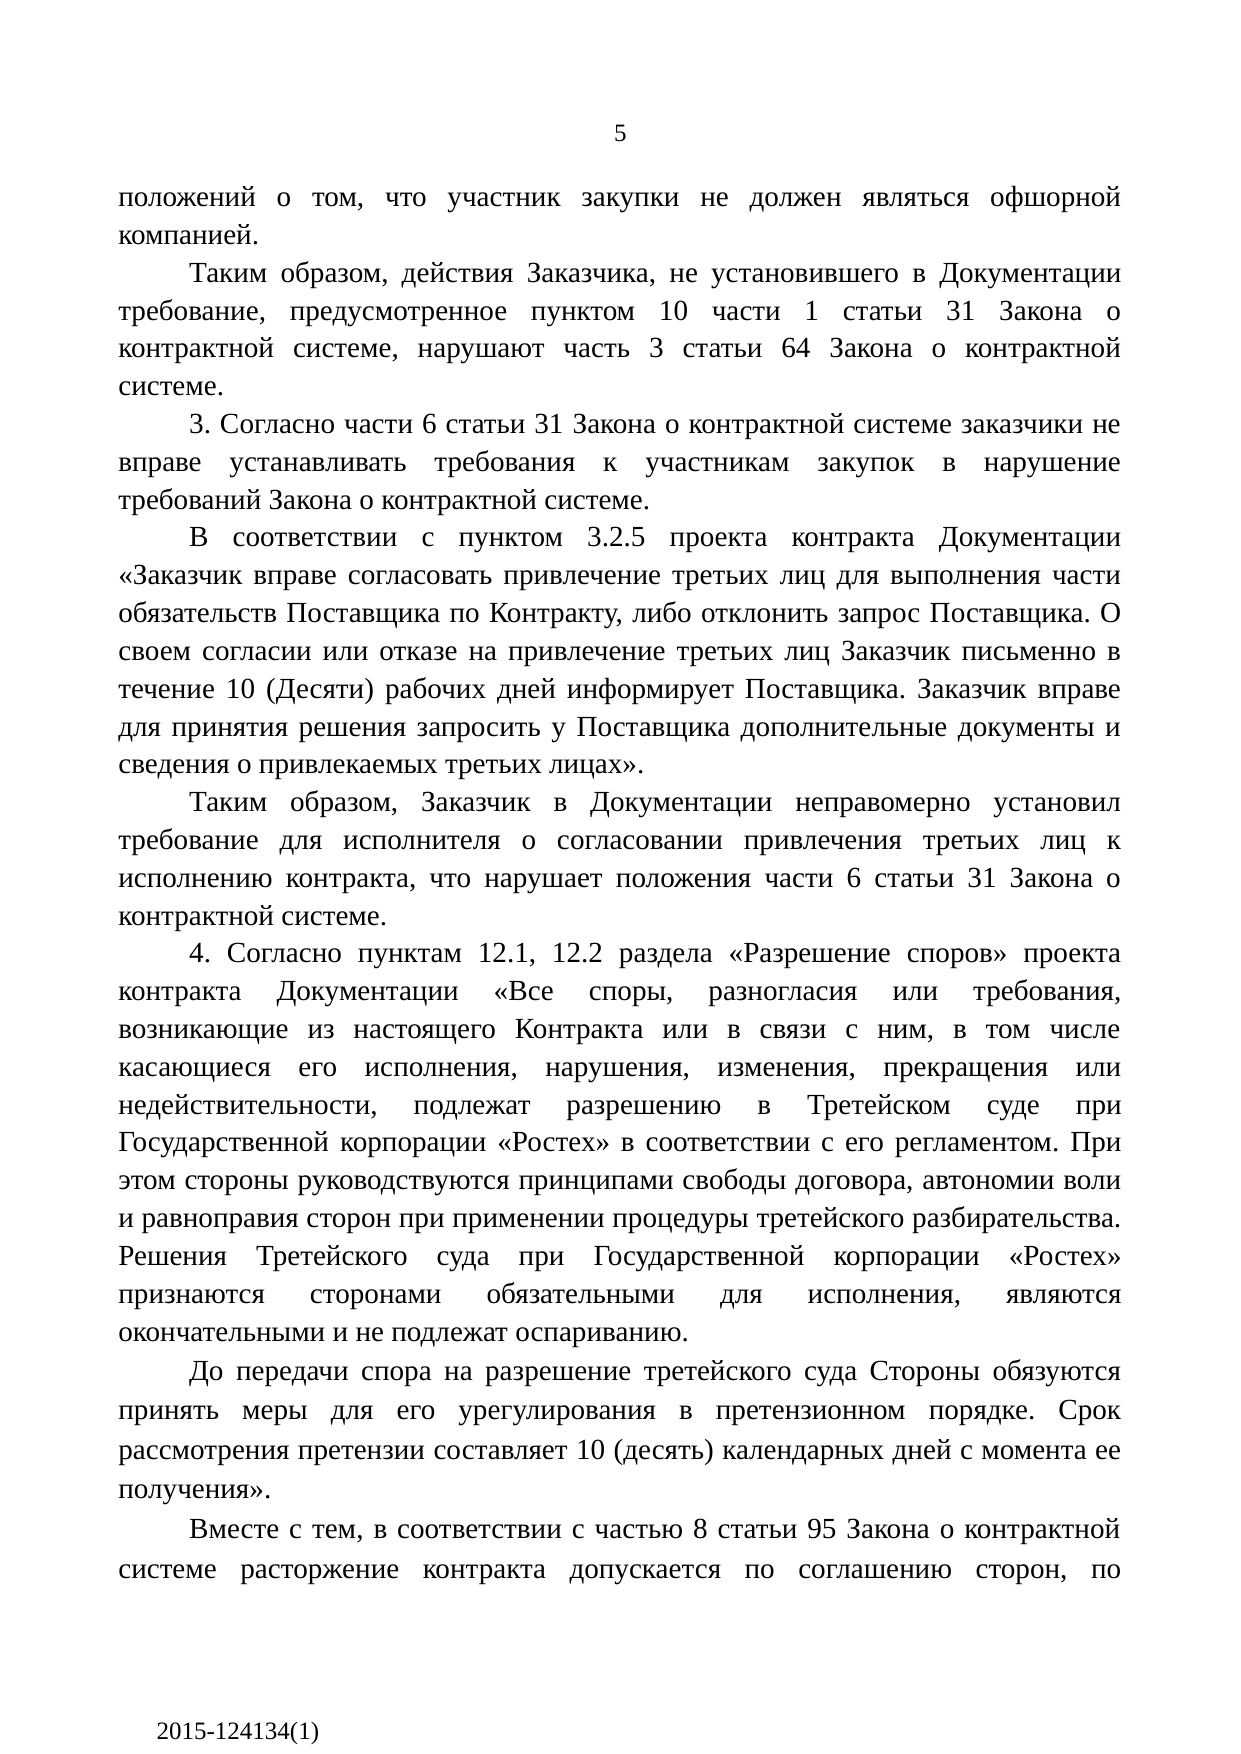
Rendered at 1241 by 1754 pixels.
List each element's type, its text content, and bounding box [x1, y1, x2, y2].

text Таким образом, Заказчик в Документации неправомерно установил требование для исполнителя о согласовании привлечения третьих лиц к исполнению контракта, что нарушает положения части 6 статьи 31 Закона о контрактной системе. [118, 781, 1122, 933]
text положений о том, что участник закупки не должен являться офшорной компанией. [118, 176, 1122, 252]
text 4. Согласно пунктам 12.1, 12.2 раздела «Разрешение споров» проекта контракта Документации «Все споры, разногласия или требования, возникающие из настоящего Контракта или в связи с ним, в том числе касающиеся его исполнения, нарушения, изменения, прекращения или недействительности, подлежат разрешению в Третейском суде при Государственной корпорации «Ростех» в соответствии с его регламентом. При этом стороны руководствуются принципами свободы договора, автономии воли и равноправия сторон при применении процедуры третейского разбирательства. Решения Третейского суда при Государственной корпорации «Ростех» признаются сторонами обязательными для исполнения, являются окончательными и не подлежат оспариванию. [118, 933, 1122, 1348]
text 3. Согласно части 6 статьи 31 Закона о контрактной системе заказчики не вправе устанавливать требования к участникам закупок в нарушение требований Закона о контрактной системе. [118, 403, 1122, 517]
text В соответствии с пунктом 3.2.5 проекта контракта Документации «Заказчик вправе согласовать привлечение третьих лиц для выполнения части обязательств Поставщика по Контракту, либо отклонить запрос Поставщика. О своем согласии или отказе на привлечение третьих лиц Заказчик письменно в течение 10 (Десяти) рабочих дней информирует Поставщика. Заказчик вправе для принятия решения запросить у Поставщика дополнительные документы и сведения о привлекаемых третьих лицах». [118, 517, 1122, 781]
text До передачи спора на разрешение третейского суда Стороны обязуются принять меры для его урегулирования в претензионном порядке. Срок рассмотрения претензии составляет 10 (десять) календарных дней с момента ее получения». [118, 1348, 1122, 1507]
text Таким образом, действия Заказчика, не установившего в Документации требование, предусмотренное пунктом 10 части 1 статьи 31 Закона о контрактной системе, нарушают часть 3 статьи 64 Закона о контрактной системе. [118, 252, 1122, 403]
text Вместе с тем, в соответствии с частью 8 статьи 95 Закона о контрактной системе расторжение контракта допускается по соглашению сторон, по [118, 1507, 1122, 1586]
